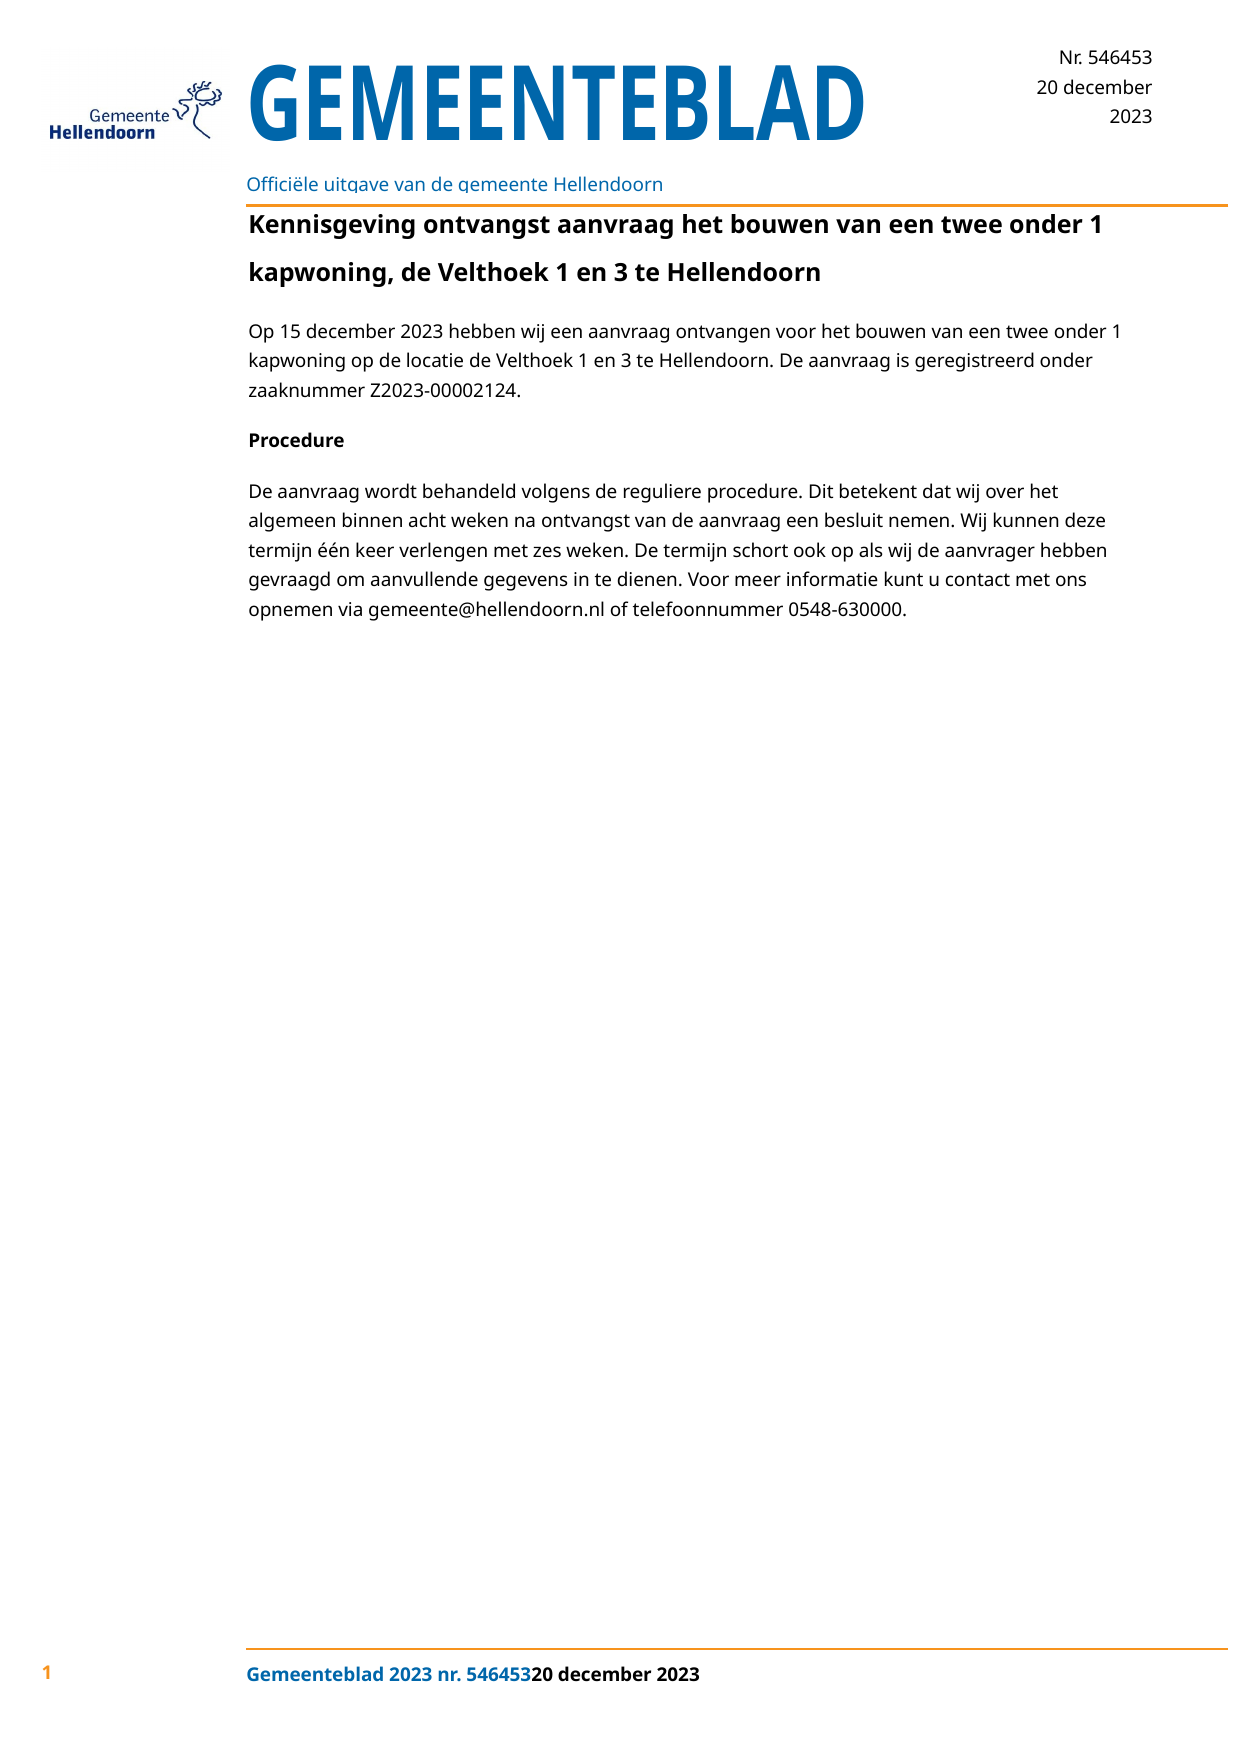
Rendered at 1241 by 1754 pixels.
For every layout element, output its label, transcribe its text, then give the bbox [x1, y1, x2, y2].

picture [41, 47, 231, 172]
text Kennisgeving ontvangst aanvraag het bouwen van een twee onder 1 kapwoning, de Velthoek 1 en 3 te Hellendoorn [248, 207, 1152, 288]
text Procedure [248, 427, 1152, 453]
text Op 15 december 2023 hebben wij een aanvraag ontvangen voor het bouwen van een twee onder 1 kapwoning op de locatie de Velthoek 1 en 3 te Hellendoorn. De aanvraag is geregistreerd onder zaaknummer Z2023-00002124. [248, 318, 1152, 403]
text De aanvraag wordt behandeld volgens de reguliere procedure. Dit betekent dat wij over het algemeen binnen acht weken na ontvangst van de aanvraag een besluit nemen. Wij kunnen deze termijn één keer verlengen met zes weken. De termijn schort ook op als wij de aanvrager hebben gevraagd om aanvullende gegevens in te dienen. Voor meer informatie kunt u contact met ons opnemen via gemeente@hellendoorn.nl of telefoonnummer 0548-630000. [248, 478, 1152, 622]
